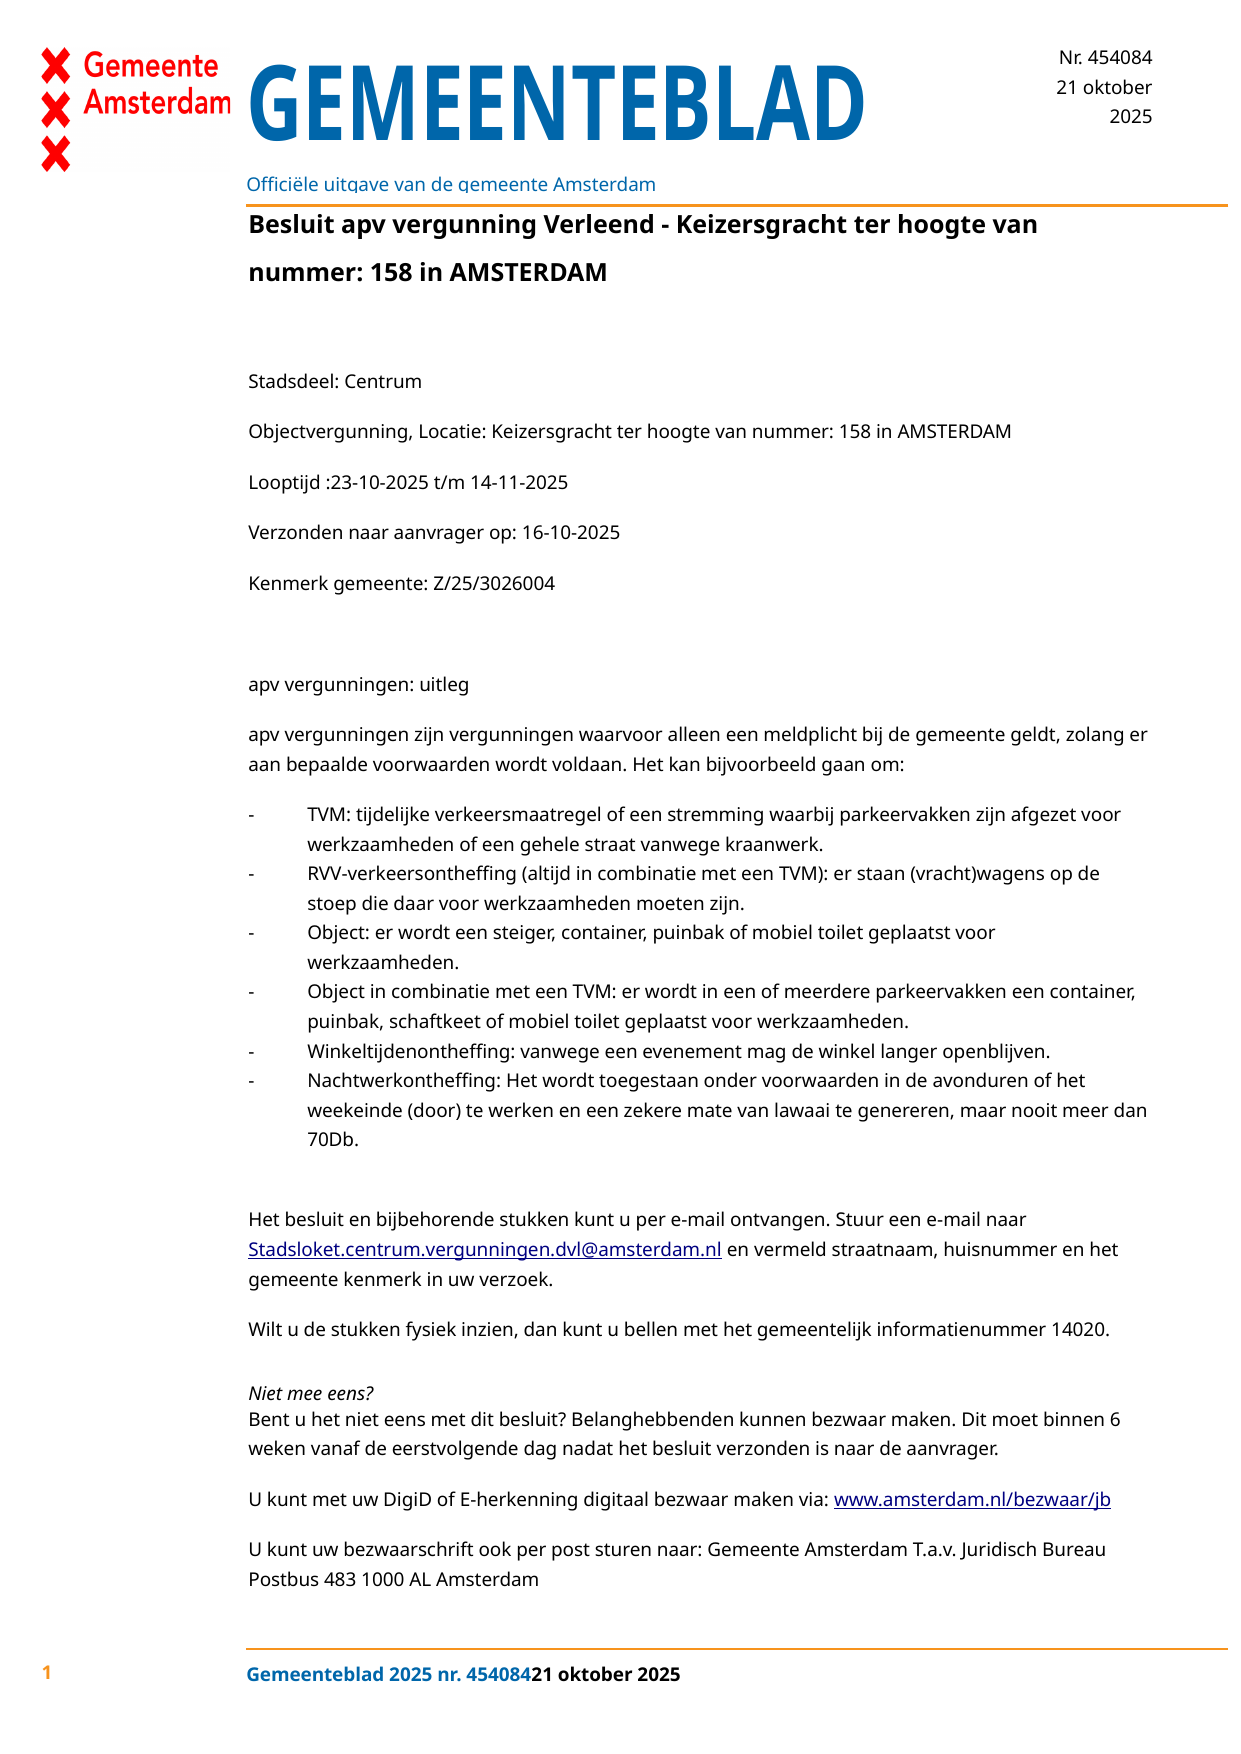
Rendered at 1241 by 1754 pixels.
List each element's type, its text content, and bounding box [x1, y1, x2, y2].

list TVM: tijdelijke verkeersmaatregel of een stremming waarbij parkeervakken zijn afgezet voor werkzaamheden of een gehele straat vanwege kraanwerk. [248, 801, 1152, 857]
text apv vergunningen: uitleg [248, 671, 1152, 697]
text Objectvergunning, Locatie: Keizersgracht ter hoogte van nummer: 158 in AMSTERDAM [248, 419, 1152, 444]
list Nachtwerkontheffing: Het wordt toegestaan onder voorwaarden in de avonduren of het weekeinde (door) te werken en een zekere mate van lawaai te genereren, maar nooit meer dan 70Db. [248, 1067, 1152, 1152]
text Kenmerk gemeente: Z/25/3026004 [248, 570, 1152, 596]
picture [41, 47, 231, 172]
text U kunt uw bezwaarschrift ook per post sturen naar: Gemeente Amsterdam T.a.v. Juridisch Bureau Postbus 483 1000 AL Amsterdam [248, 1536, 1152, 1592]
text Verzonden naar aanvrager op: 16-10-2025 [248, 519, 1152, 545]
text Het besluit en bijbehorende stukken kunt u per e-mail ontvangen. Stuur een e-mail naar Stadsloket.centrum.vergunningen.dvl@amsterdam.nl en vermeld straatnaam, huisnummer en het gemeente kenmerk in uw verzoek. [248, 1207, 1152, 1292]
text Bent u het niet eens met dit besluit? Belanghebbenden kunnen bezwaar maken. Dit moet binnen 6 weken vanaf de eerstvolgende dag nadat het besluit verzonden is naar de aanvrager. [248, 1406, 1152, 1461]
list RVV-verkeersontheffing (altijd in combinatie met een TVM): er staan (vracht)wagens op de stoep die daar voor werkzaamheden moeten zijn. [248, 860, 1152, 916]
text Stadsdeel: Centrum [248, 368, 1152, 394]
text apv vergunningen zijn vergunningen waarvoor alleen een meldplicht bij de gemeente geldt, zolang er aan bepaalde voorwaarden wordt voldaan. Het kan bijvoorbeeld gaan om: [248, 721, 1152, 777]
list Winkeltijdenontheffing: vanwege een evenement mag de winkel langer openblijven. [248, 1038, 1152, 1064]
list Object in combinatie met een TVM: er wordt in een of meerdere parkeervakken een container, puinbak, schaftkeet of mobiel toilet geplaatst voor werkzaamheden. [248, 979, 1152, 1034]
text Besluit apv vergunning Verleend - Keizersgracht ter hoogte van nummer: 158 in AMSTERDAM [248, 207, 1152, 288]
text U kunt met uw DigiD of E-herkenning digitaal bezwaar maken via: www.amsterdam.nl/bezwaar/jb [248, 1486, 1152, 1512]
list Object: er wordt een steiger, container, puinbak of mobiel toilet geplaatst voor werkzaamheden. [248, 919, 1152, 975]
text Wilt u de stukken fysiek inzien, dan kunt u bellen met het gemeentelijk informatienummer 14020. [248, 1316, 1152, 1342]
text Looptijd :23-10-2025 t/m 14-11-2025 [248, 469, 1152, 495]
text Niet mee eens? [248, 1380, 1152, 1406]
